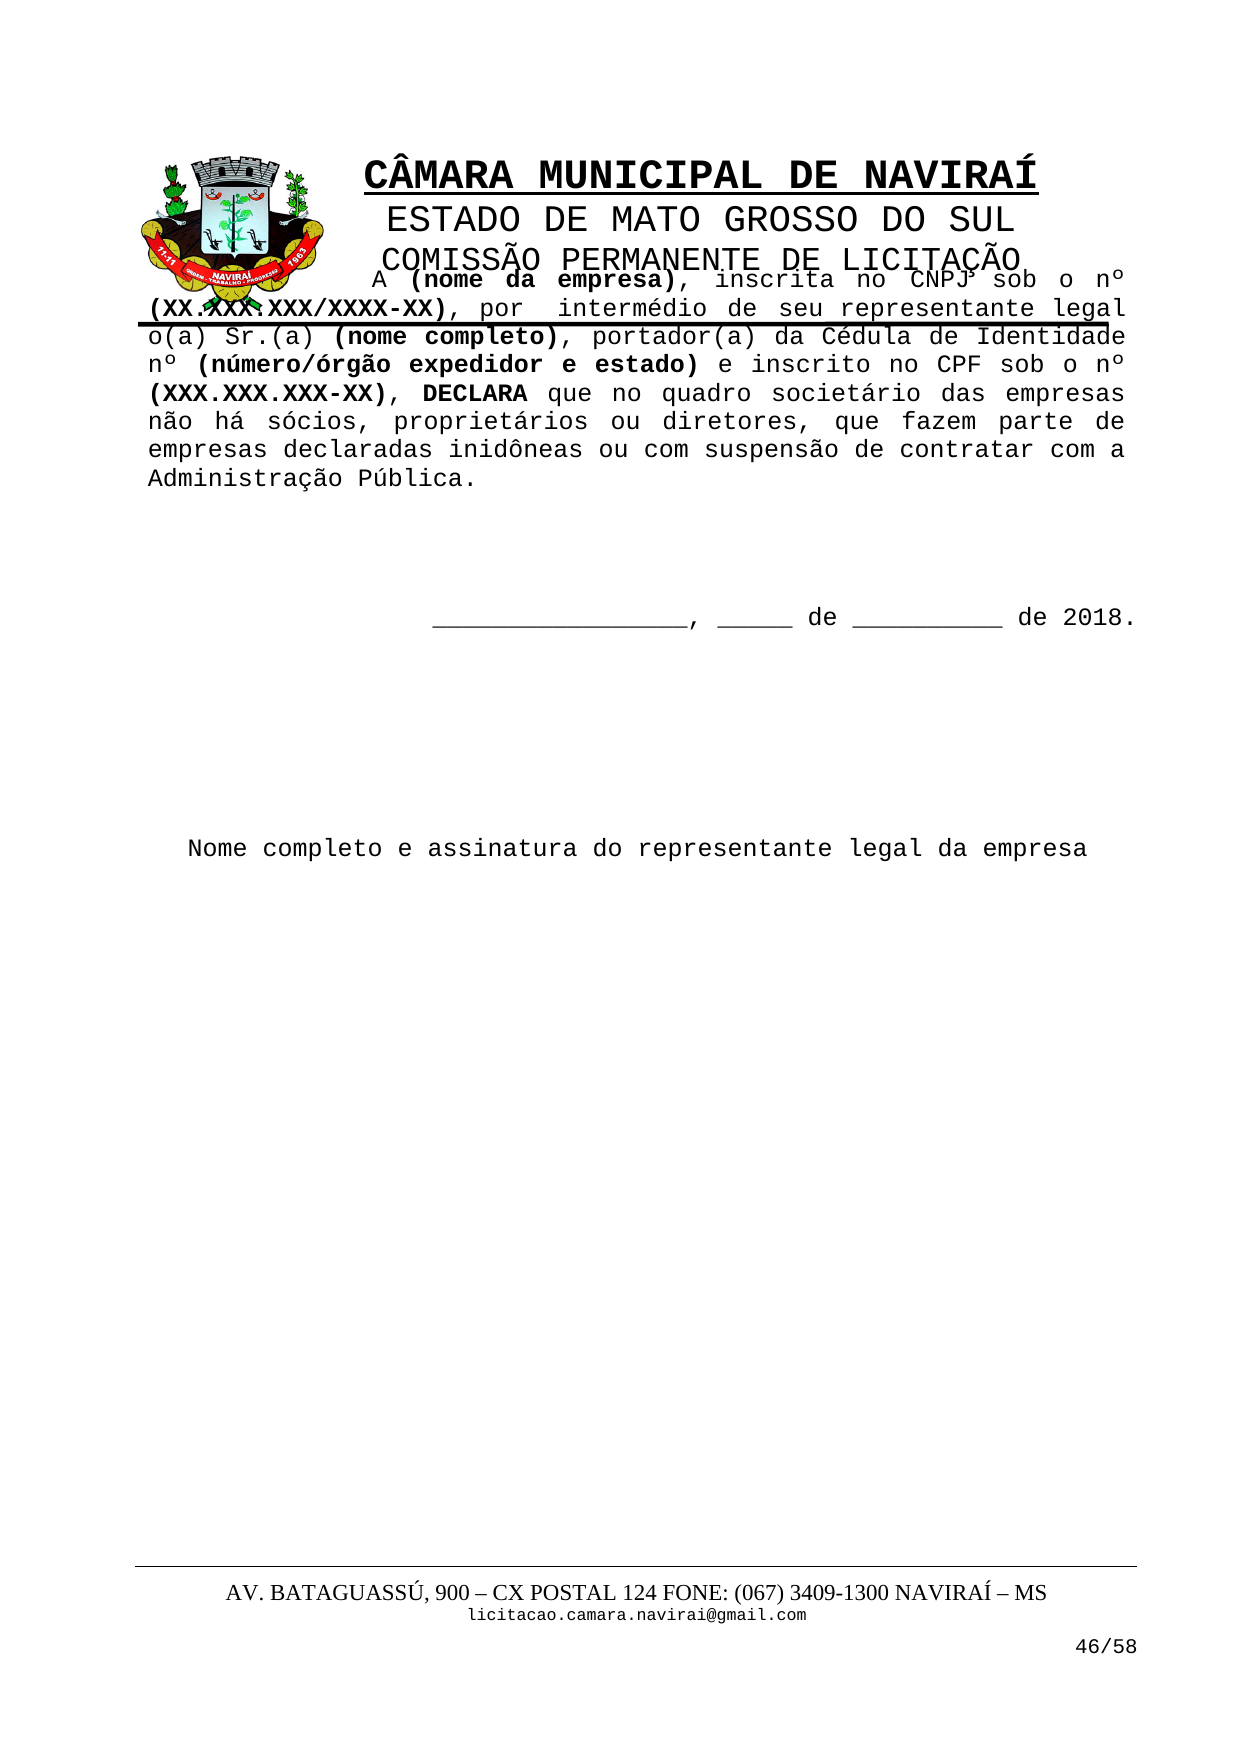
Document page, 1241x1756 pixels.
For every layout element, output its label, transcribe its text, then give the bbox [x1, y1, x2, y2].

text A (nome da empresa), inscrita no CNPJ sob o nº (XX.XXX.XXX/XXXX-XX), por intermédio de seu representante legal o(a) Sr.(a) (nome completo), portador(a) da Cédula de Identidade nº (número/órgão expedidor e estado) e inscrito no CPF sob o nº (XXX.XXX.XXX-XX), DECLARA que no quadro societário das empresas não há sócios, proprietários ou diretores, que fazem parte de empresas declaradas inidôneas ou com suspensão de contratar com a Administração Pública. [148, 267, 1126, 494]
text _________________, _____ de __________ de 2018. [135, 604, 1137, 633]
subtitle Nome completo e assinatura do representante legal da empresa [135, 835, 1139, 863]
